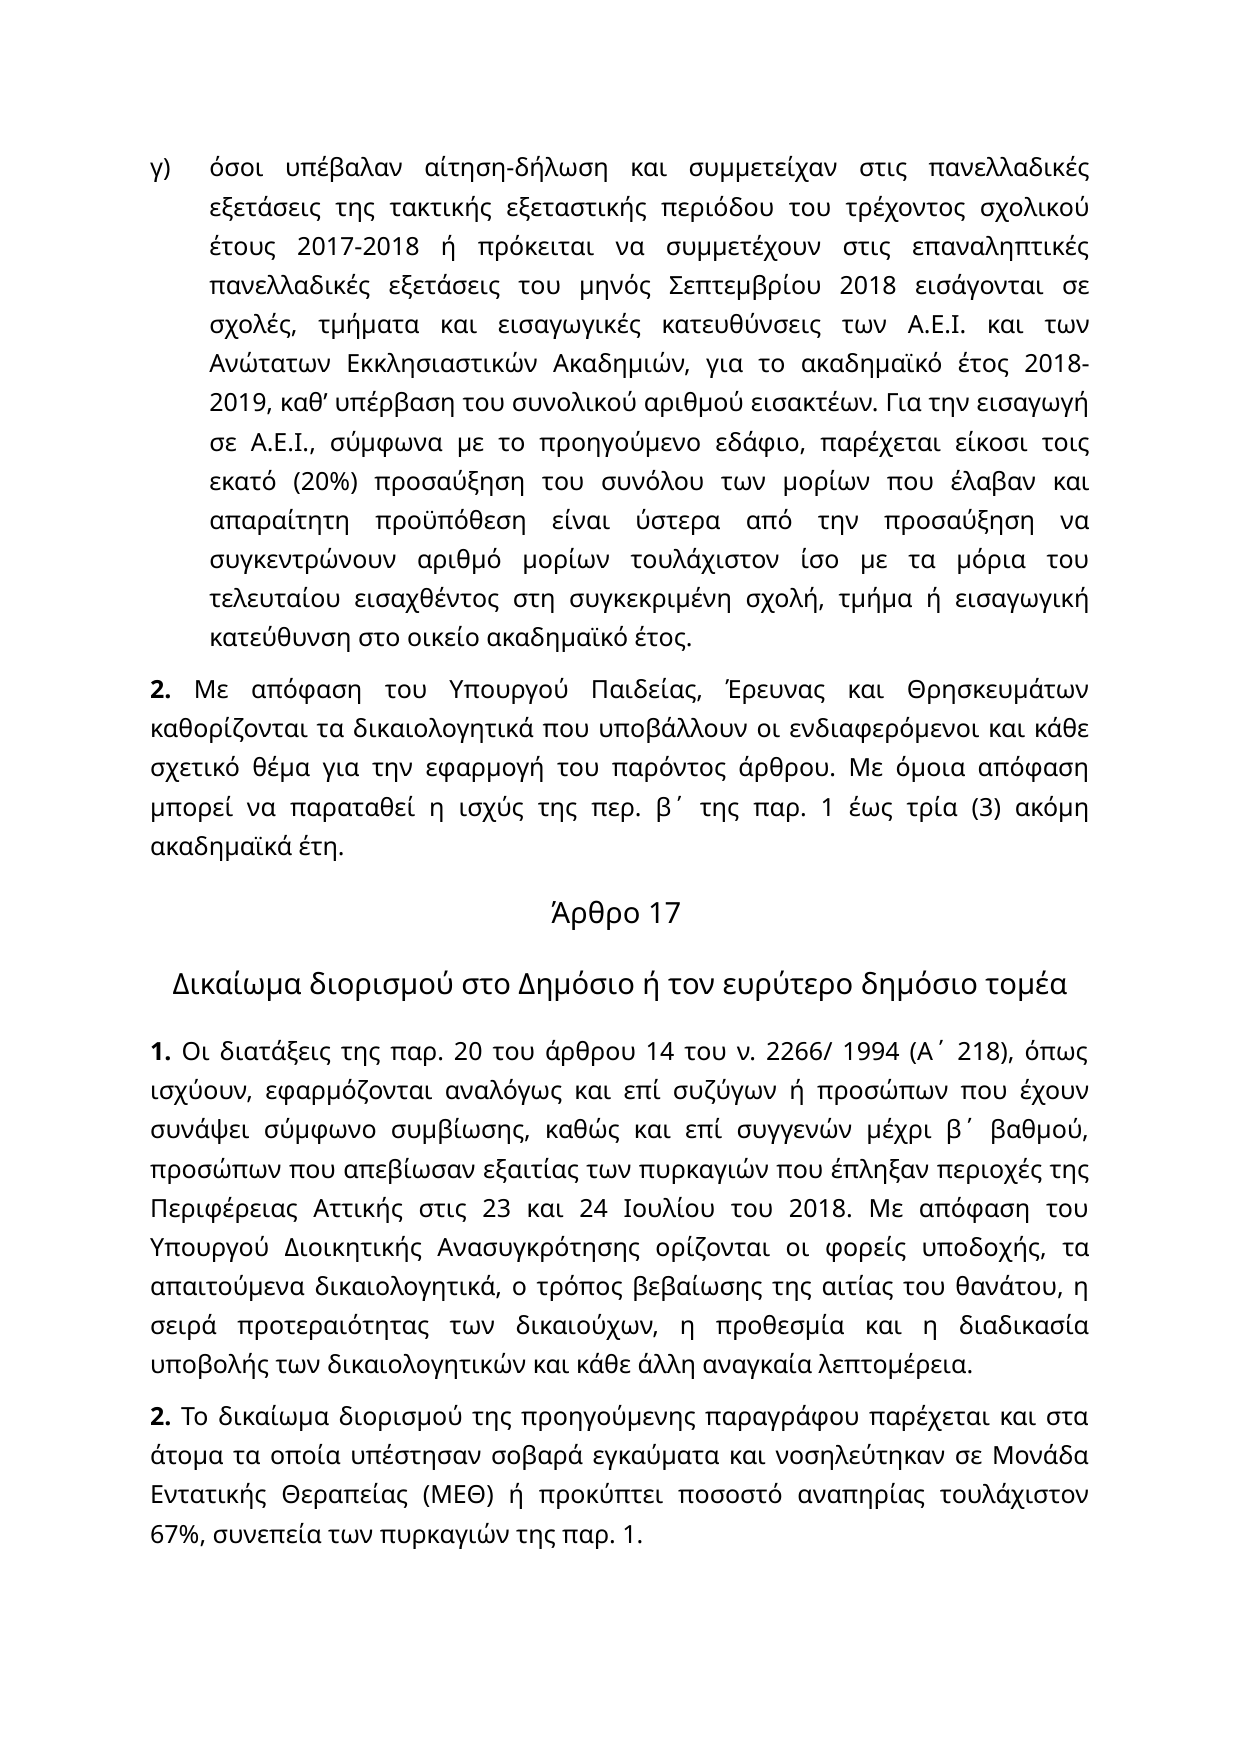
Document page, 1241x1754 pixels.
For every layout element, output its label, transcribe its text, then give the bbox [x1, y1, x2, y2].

subtitle Δικαίωμα διορισμού στο Δημόσιο ή τον ευρύτερο δημόσιο τομέα [150, 963, 1090, 1003]
text 2. Το δικαίωμα διορισμού της προηγούμενης παραγράφου παρέχεται και στα άτομα τα οποία υπέστησαν σοβαρά εγκαύματα και νοσηλεύτηκαν σε Μονάδα Εντατικής Θεραπείας (ΜΕΘ) ή προκύπτει ποσοστό αναπηρίας τουλάχιστον 67%, συνεπεία των πυρκαγιών της παρ. 1. [150, 1399, 1090, 1550]
text 2. Με απόφαση του Υπουργού Παιδείας, Έρευνας και Θρησκευμάτων καθορίζονται τα δικαιολογητικά που υποβάλλουν οι ενδιαφερόμενοι και κάθε σχετικό θέμα για την εφαρμογή του παρόντος άρθρου. Με όμοια απόφαση μπορεί να παραταθεί η ισχύς της περ. β΄ της παρ. 1 έως τρία (3) ακόμη ακαδημαϊκά έτη. [150, 672, 1090, 862]
subtitle Άρθρο 17 [150, 892, 1090, 932]
text 1. Οι διατάξεις της παρ. 20 του άρθρου 14 του ν. 2266/ 1994 (Α΄ 218), όπως ισχύουν, εφαρμόζονται αναλόγως και επί συζύγων ή προσώπων που έχουν συνάψει σύμφωνο συμβίωσης, καθώς και επί συγγενών μέχρι β΄ βαθμού, προσώπων που απεβίωσαν εξαιτίας των πυρκαγιών που έπληξαν περιοχές της Περιφέρειας Αττικής στις 23 και 24 Ιουλίου του 2018. Με απόφαση του Υπουργού Διοικητικής Ανασυγκρότησης ορίζονται οι φορείς υποδοχής, τα απαιτούμενα δικαιολογητικά, ο τρόπος βεβαίωσης της αιτίας του θανάτου, η σειρά προτεραιότητας των δικαιούχων, η προθεσμία και η διαδικασία υποβολής των δικαιολογητικών και κάθε άλλη αναγκαία λεπτομέρεια. [150, 1034, 1090, 1381]
list γ) όσοι υπέβαλαν αίτηση-δήλωση και συμμετείχαν στις πανελλαδικές εξετάσεις της τακτικής εξεταστικής περιόδου του τρέχοντος σχολικού έτους 2017-2018 ή πρόκειται να συμμετέχουν στις επαναληπτικές πανελλαδικές εξετάσεις του μηνός Σεπτεμβρίου 2018 εισάγονται σε σχολές, τμήματα και εισαγωγικές κατευθύνσεις των Α.Ε.Ι. και των Ανώτατων Εκκλησιαστικών Ακαδημιών, για το ακαδημαϊκό έτος 2018-2019, καθ’ υπέρβαση του συνολικού αριθμού εισακτέων. Για την εισαγωγή σε Α.Ε.Ι., σύμφωνα με το προηγούμενο εδάφιο, παρέχεται είκοσι τοις εκατό (20%) προσαύξηση του συνόλου των μορίων που έλαβαν και απαραίτητη προϋπόθεση είναι ύστερα από την προσαύξηση να συγκεντρώνουν αριθμό μορίων τουλάχιστον ίσο με τα μόρια του τελευταίου εισαχθέντος στη συγκεκριμένη σχολή, τμήμα ή εισαγωγική κατεύθυνση στο οικείο ακαδημαϊκό έτος. [150, 150, 1090, 654]
